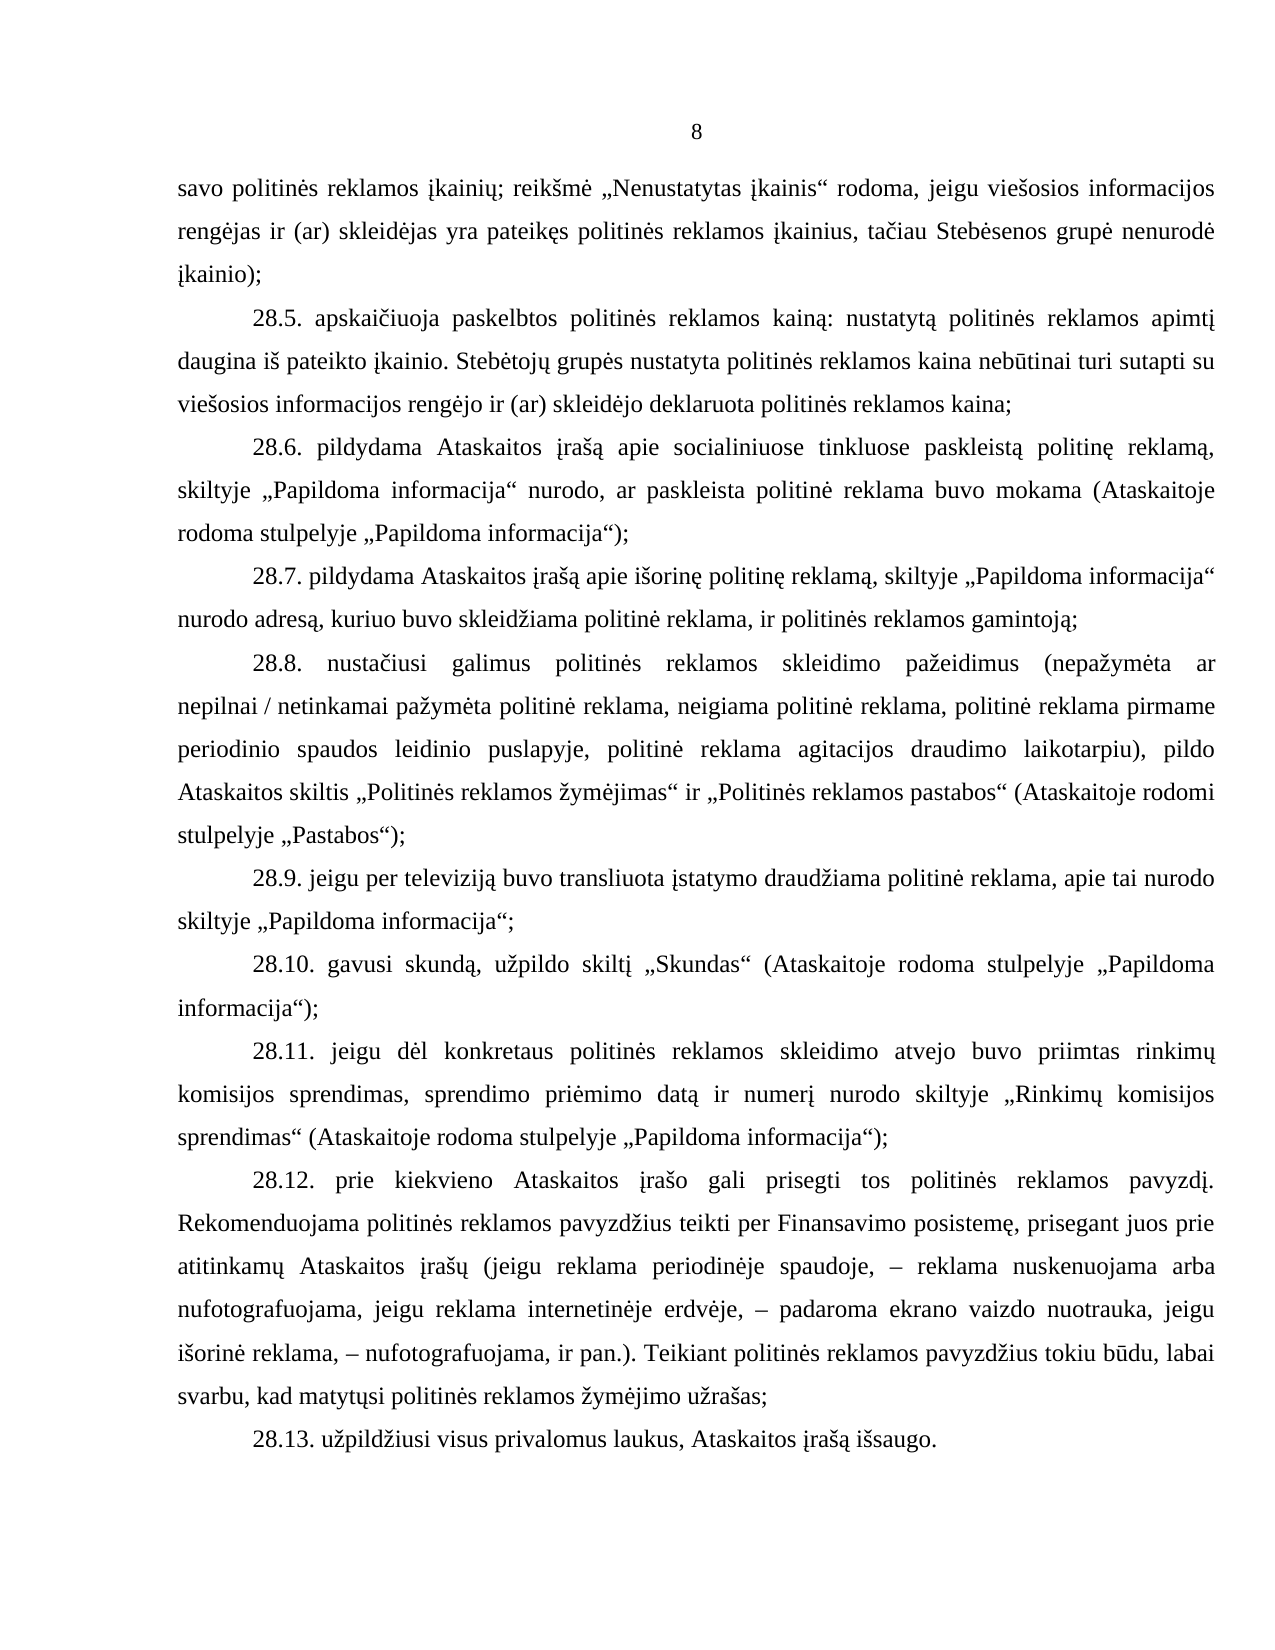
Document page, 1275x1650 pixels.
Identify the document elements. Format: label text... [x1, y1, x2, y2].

text savo politinės reklamos įkainių; reikšmė „Nenustatytas įkainis“ rodoma, jeigu viešosios informacijos rengėjas ir (ar) skleidėjas yra pateikęs politinės reklamos įkainius, tačiau Stebėsenos grupė nenurodė įkainio); [177, 173, 1216, 288]
text 28.6. pildydama Ataskaitos įrašą apie socialiniuose tinkluose paskleistą politinę reklamą, skiltyje „Papildoma informacija“ nurodo, ar paskleista politinė reklama buvo mokama (Ataskaitoje rodoma stulpelyje „Papildoma informacija“); [177, 432, 1216, 547]
text 28.13. užpildžiusi visus privalomus laukus, Ataskaitos įrašą išsaugo. [177, 1424, 1216, 1453]
text 28.10. gavusi skundą, užpildo skiltį „Skundas“ (Ataskaitoje rodoma stulpelyje „Papildoma informacija“); [177, 949, 1216, 1021]
text 28.9. jeigu per televiziją buvo transliuota įstatymo draudžiama politinė reklama, apie tai nurodo skiltyje „Papildoma informacija“; [177, 863, 1216, 935]
text 28.8. nustačiusi galimus politinės reklamos skleidimo pažeidimus (nepažymėta ar nepilnai / netinkamai pažymėta politinė reklama, neigiama politinė reklama, politinė reklama pirmame periodinio spaudos leidinio puslapyje, politinė reklama agitacijos draudimo laikotarpiu), pildo Ataskaitos skiltis „Politinės reklamos žymėjimas“ ir „Politinės reklamos pastabos“ (Ataskaitoje rodomi stulpelyje „Pastabos“); [177, 648, 1216, 849]
text 28.11. jeigu dėl konkretaus politinės reklamos skleidimo atvejo buvo priimtas rinkimų komisijos sprendimas, sprendimo priėmimo datą ir numerį nurodo skiltyje „Rinkimų komisijos sprendimas“ (Ataskaitoje rodoma stulpelyje „Papildoma informacija“); [177, 1036, 1216, 1151]
text 28.12. prie kiekvieno Ataskaitos įrašo gali prisegti tos politinės reklamos pavyzdį. Rekomenduojama politinės reklamos pavyzdžius teikti per Finansavimo posistemę, prisegant juos prie atitinkamų Ataskaitos įrašų (jeigu reklama periodinėje spaudoje, – reklama nuskenuojama arba nufotografuojama, jeigu reklama internetinėje erdvėje, – padaroma ekrano vaizdo nuotrauka, jeigu išorinė reklama, – nufotografuojama, ir pan.). Teikiant politinės reklamos pavyzdžius tokiu būdu, labai svarbu, kad matytųsi politinės reklamos žymėjimo užrašas; [177, 1165, 1216, 1409]
text 28.7. pildydama Ataskaitos įrašą apie išorinę politinę reklamą, skiltyje „Papildoma informacija“ nurodo adresą, kuriuo buvo skleidžiama politinė reklama, ir politinės reklamos gamintoją; [177, 561, 1216, 633]
text 28.5. apskaičiuoja paskelbtos politinės reklamos kainą: nustatytą politinės reklamos apimtį daugina iš pateikto įkainio. Stebėtojų grupės nustatyta politinės reklamos kaina nebūtinai turi sutapti su viešosios informacijos rengėjo ir (ar) skleidėjo deklaruota politinės reklamos kaina; [177, 303, 1216, 418]
